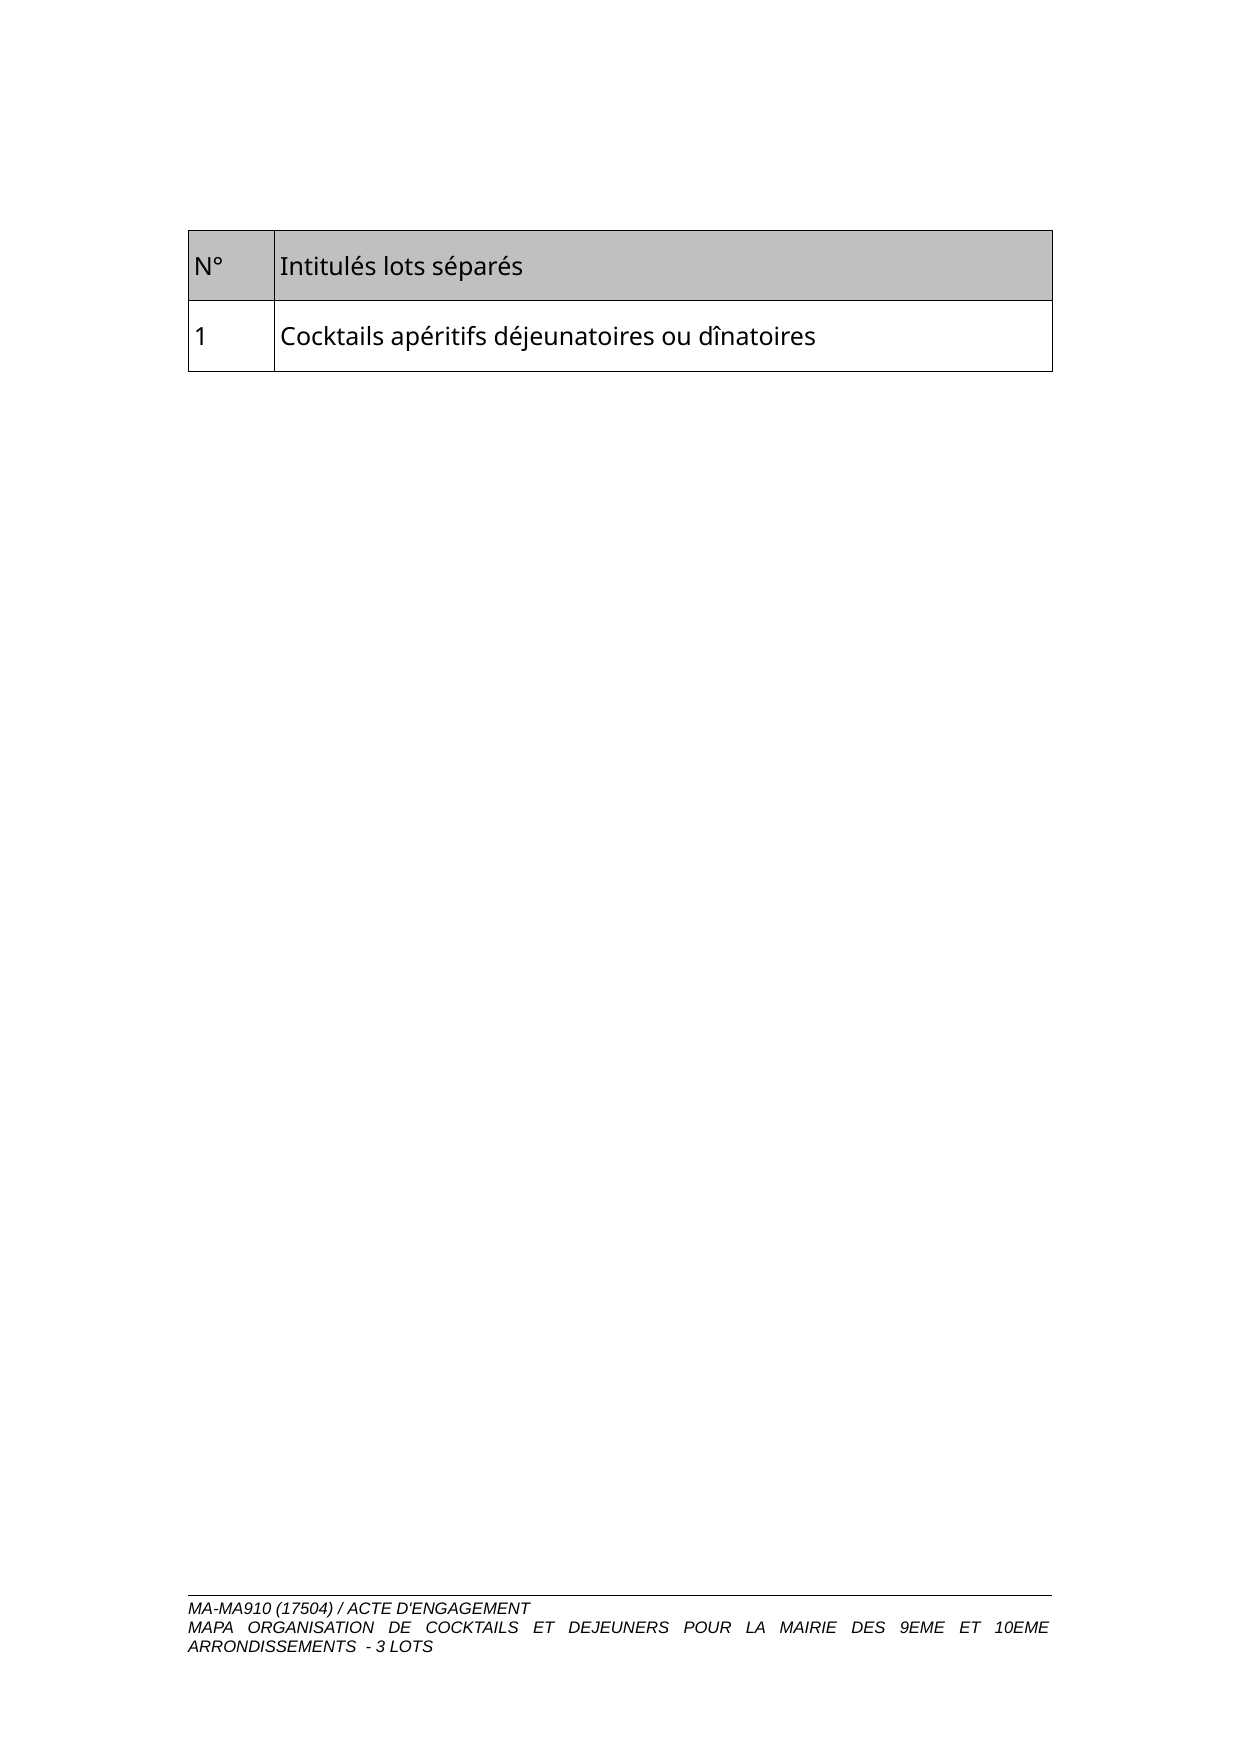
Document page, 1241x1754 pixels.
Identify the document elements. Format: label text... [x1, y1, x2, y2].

table_header N° [189, 231, 274, 300]
table_cell 1 [189, 301, 274, 371]
table_header Intitulés lots séparés [275, 231, 1052, 300]
table_cell Cocktails apéritifs déjeunatoires ou dînatoires [275, 301, 1052, 371]
